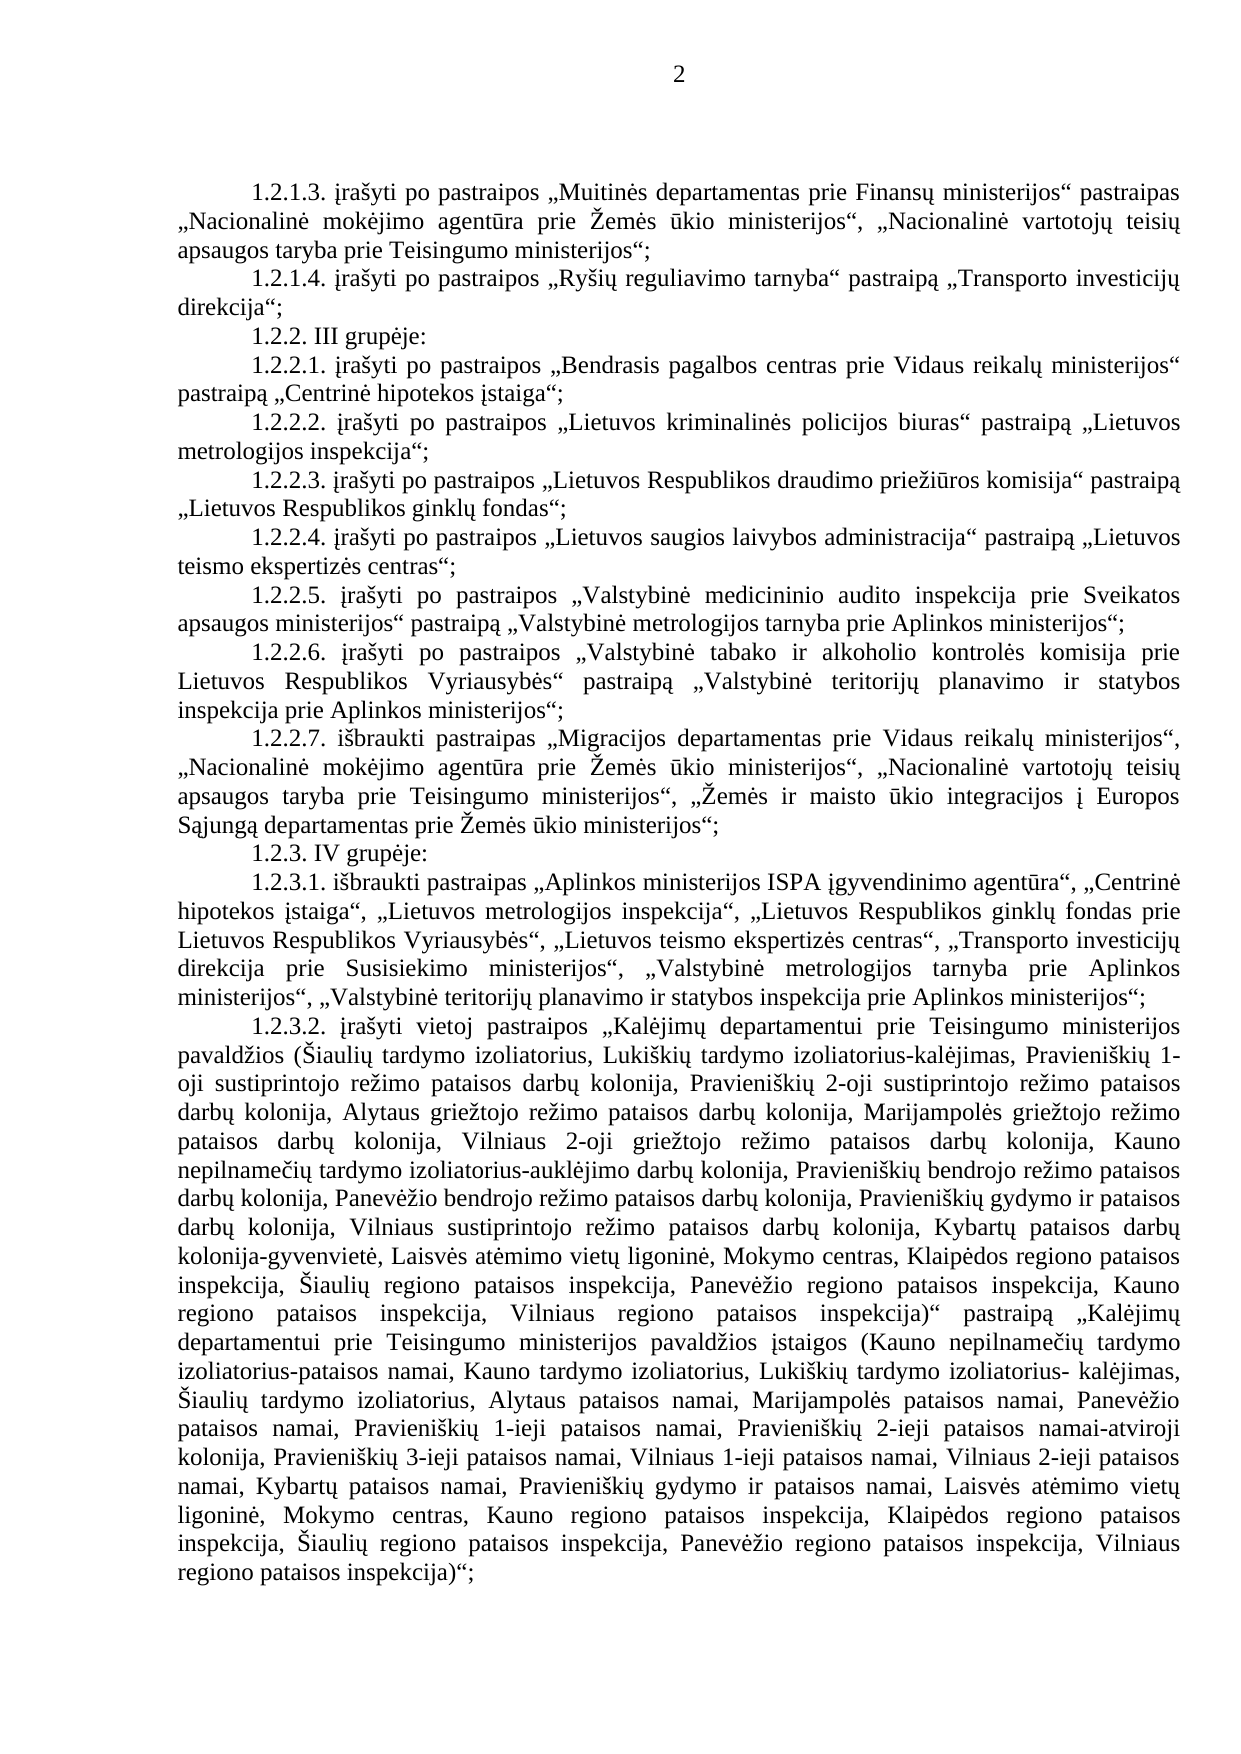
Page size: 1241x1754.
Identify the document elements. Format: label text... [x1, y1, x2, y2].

text 1.2.3.2. įrašyti vietoj pastraipos „Kalėjimų departamentui prie Teisingumo ministerijos pavaldžios (Šiaulių tardymo izoliatorius, Lukiškių tardymo izoliatorius-kalėjimas, Pravieniškių 1-oji sustiprintojo režimo pataisos darbų kolonija, Pravieniškių 2-oji sustiprintojo režimo pataisos darbų kolonija, Alytaus griežtojo režimo pataisos darbų kolonija, Marijampolės griežtojo režimo pataisos darbų kolonija, Vilniaus 2-oji griežtojo režimo pataisos darbų kolonija, Kauno nepilnamečių tardymo izoliatorius-auklėjimo darbų kolonija, Pravieniškių bendrojo režimo pataisos darbų kolonija, Panevėžio bendrojo režimo pataisos darbų kolonija, Pravieniškių gydymo ir pataisos darbų kolonija, Vilniaus sustiprintojo režimo pataisos darbų kolonija, Kybartų pataisos darbų kolonija-gyvenvietė, Laisvės atėmimo vietų ligoninė, Mokymo centras, Klaipėdos regiono pataisos inspekcija, Šiaulių regiono pataisos inspekcija, Panevėžio regiono pataisos inspekcija, Kauno regiono pataisos inspekcija, Vilniaus regiono pataisos inspekcija)“ pastraipą „Kalėjimų departamentui prie Teisingumo ministerijos pavaldžios įstaigos (Kauno nepilnamečių tardymo izoliatorius-pataisos namai, Kauno tardymo izoliatorius, Lukiškių tardymo izoliatorius- kalėjimas, Šiaulių tardymo izoliatorius, Alytaus pataisos namai, Marijampolės pataisos namai, Panevėžio pataisos namai, Pravieniškių 1-ieji pataisos namai, Pravieniškių 2-ieji pataisos namai-atviroji kolonija, Pravieniškių 3-ieji pataisos namai, Vilniaus 1-ieji pataisos namai, Vilniaus 2-ieji pataisos namai, Kybartų pataisos namai, Pravieniškių gydymo ir pataisos namai, Laisvės atėmimo vietų ligoninė, Mokymo centras, Kauno regiono pataisos inspekcija, Klaipėdos regiono pataisos inspekcija, Šiaulių regiono pataisos inspekcija, Panevėžio regiono pataisos inspekcija, Vilniaus regiono pataisos inspekcija)“; [177, 1011, 1181, 1586]
text 1.2.2.3. įrašyti po pastraipos „Lietuvos Respublikos draudimo priežiūros komisija“ pastraipą „Lietuvos Respublikos ginklų fondas“; [177, 465, 1181, 522]
text 1.2.2.4. įrašyti po pastraipos „Lietuvos saugios laivybos administracija“ pastraipą „Lietuvos teismo ekspertizės centras“; [177, 522, 1181, 580]
text 1.2.2.2. įrašyti po pastraipos „Lietuvos kriminalinės policijos biuras“ pastraipą „Lietuvos metrologijos inspekcija“; [177, 407, 1181, 465]
text 1.2.1.3. įrašyti po pastraipos „Muitinės departamentas prie Finansų ministerijos“ pastraipas „Nacionalinė mokėjimo agentūra prie Žemės ūkio ministerijos“, „Nacionalinė vartotojų teisių apsaugos taryba prie Teisingumo ministerijos“; [177, 177, 1181, 263]
text 1.2.2.7. išbraukti pastraipas „Migracijos departamentas prie Vidaus reikalų ministerijos“, „Nacionalinė mokėjimo agentūra prie Žemės ūkio ministerijos“, „Nacionalinė vartotojų teisių apsaugos taryba prie Teisingumo ministerijos“, „Žemės ir maisto ūkio integracijos į Europos Sąjungą departamentas prie Žemės ūkio ministerijos“; [177, 723, 1181, 838]
text 1.2.2.5. įrašyti po pastraipos „Valstybinė medicininio audito inspekcija prie Sveikatos apsaugos ministerijos“ pastraipą „Valstybinė metrologijos tarnyba prie Aplinkos ministerijos“; [177, 580, 1181, 637]
text 1.2.1.4. įrašyti po pastraipos „Ryšių reguliavimo tarnyba“ pastraipą „Transporto investicijų direkcija“; [177, 263, 1181, 321]
text 1.2.3. IV grupėje: [177, 838, 1181, 867]
text 1.2.3.1. išbraukti pastraipas „Aplinkos ministerijos ISPA įgyvendinimo agentūra“, „Centrinė hipotekos įstaiga“, „Lietuvos metrologijos inspekcija“, „Lietuvos Respublikos ginklų fondas prie Lietuvos Respublikos Vyriausybės“, „Lietuvos teismo ekspertizės centras“, „Transporto investicijų direkcija prie Susisiekimo ministerijos“, „Valstybinė metrologijos tarnyba prie Aplinkos ministerijos“, „Valstybinė teritorijų planavimo ir statybos inspekcija prie Aplinkos ministerijos“; [177, 867, 1181, 1011]
text 1.2.2.6. įrašyti po pastraipos „Valstybinė tabako ir alkoholio kontrolės komisija prie Lietuvos Respublikos Vyriausybės“ pastraipą „Valstybinė teritorijų planavimo ir statybos inspekcija prie Aplinkos ministerijos“; [177, 637, 1181, 723]
text 1.2.2. III grupėje: [177, 321, 1181, 350]
text 1.2.2.1. įrašyti po pastraipos „Bendrasis pagalbos centras prie Vidaus reikalų ministerijos“ pastraipą „Centrinė hipotekos įstaiga“; [177, 350, 1181, 407]
